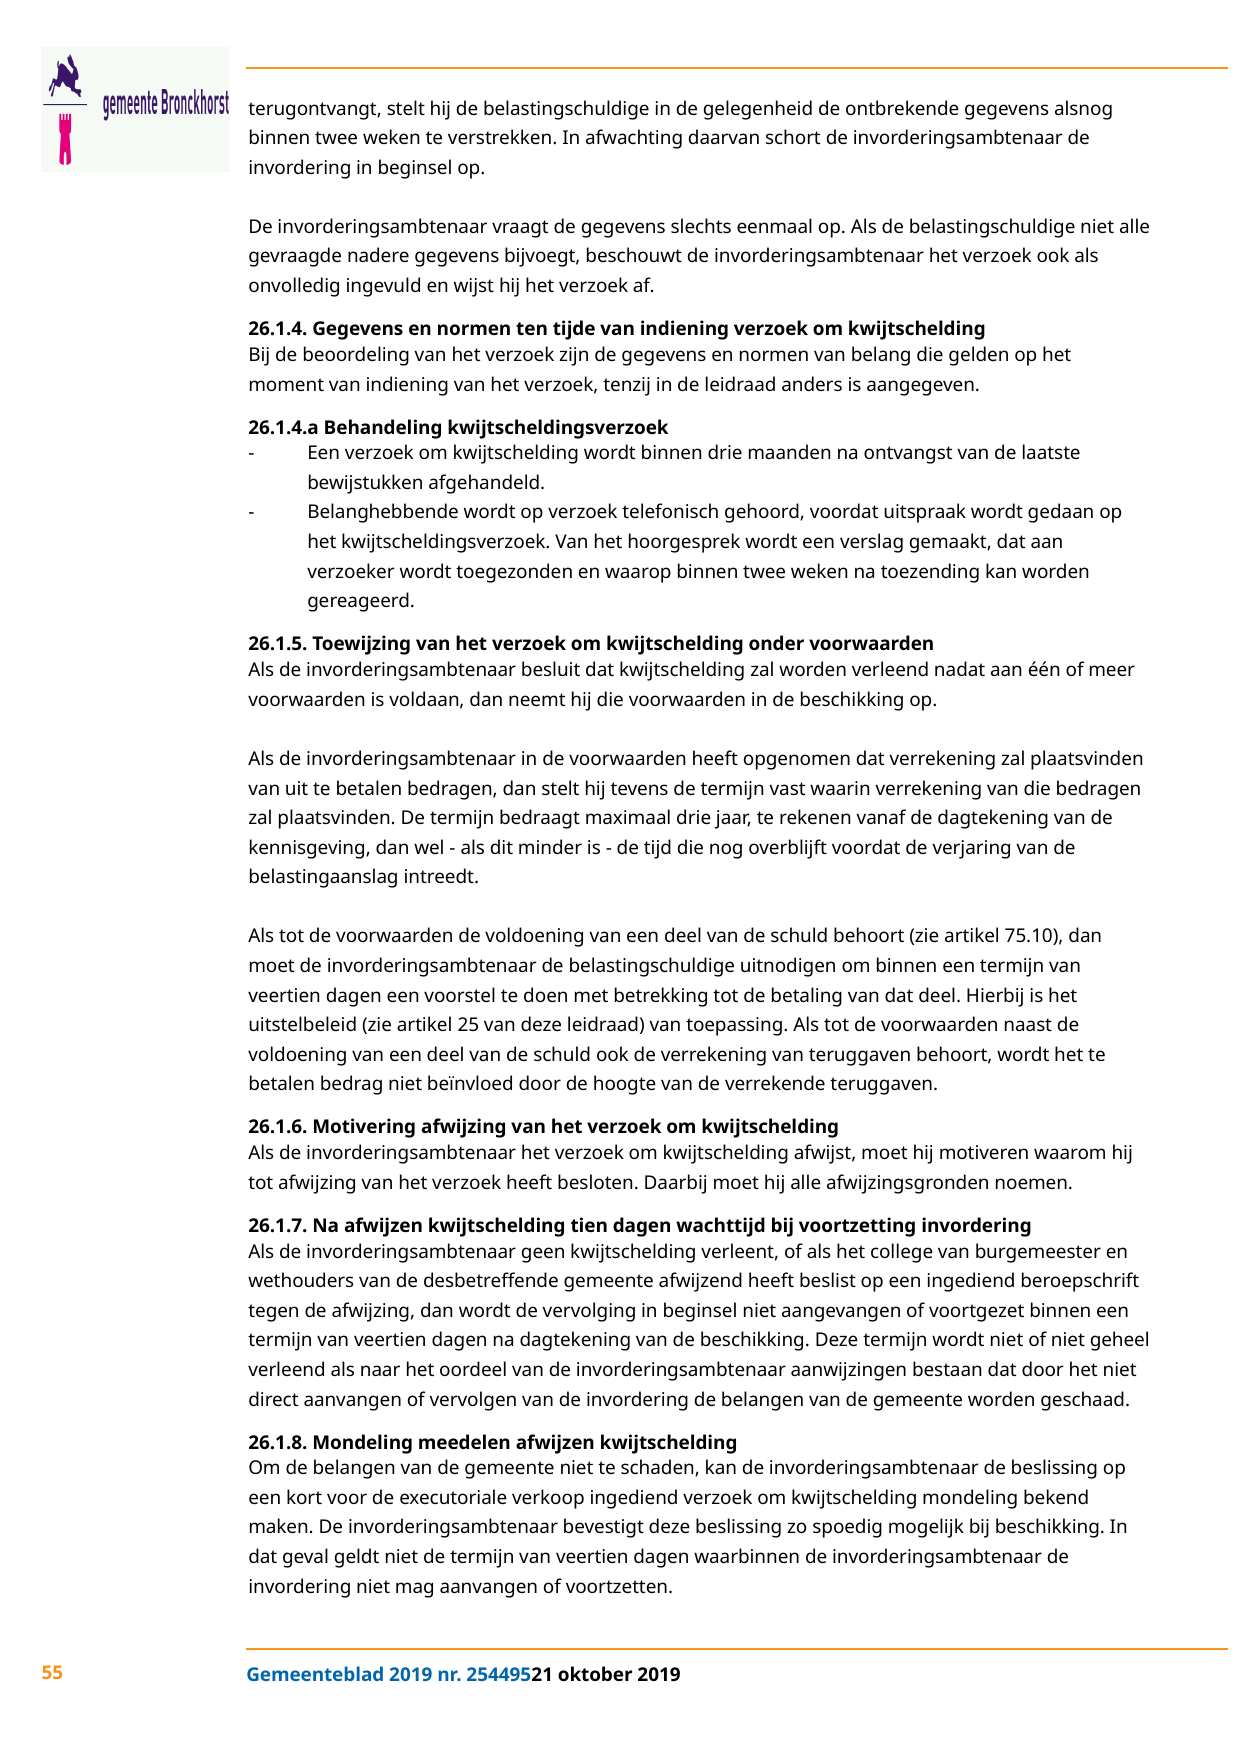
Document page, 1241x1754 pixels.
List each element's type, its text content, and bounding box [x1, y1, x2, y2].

text Als tot de voorwaarden de voldoening van een deel van de schuld behoort (zie artikel 75.10), dan moet de invorderingsambtenaar de belastingschuldige uitnodigen om binnen een termijn van veertien dagen een voorstel te doen met betrekking tot de betaling van dat deel. Hierbij is het uitstelbeleid (zie artikel 25 van deze leidraad) van toepassing. Als tot de voorwaarden naast de voldoening van een deel van de schuld ook de verrekening van teruggaven behoort, wordt het te betalen bedrag niet beïnvloed door de hoogte van de verrekende teruggaven. [248, 923, 1152, 1096]
text 26.1.4.a Behandeling kwijtscheldingsverzoek [248, 414, 1152, 439]
list Een verzoek om kwijtschelding wordt binnen drie maanden na ontvangst van de laatste bewijstukken afgehandeld. [248, 439, 1152, 495]
text De invorderingsambtenaar vraagt de gegevens slechts eenmaal op. Als de belastingschuldige niet alle gevraagde nadere gegevens bijvoegt, beschouwt de invorderingsambtenaar het verzoek ook als onvolledig ingevuld en wijst hij het verzoek af. [248, 213, 1152, 298]
text terugontvangt, stelt hij de belastingschuldige in de gelegenheid de ontbrekende gegevens alsnog binnen twee weken te verstrekken. In afwachting daarvan schort de invorderingsambtenaar de invordering in beginsel op. [248, 95, 1152, 180]
text Als de invorderingsambtenaar geen kwijtschelding verleent, of als het college van burgemeester en wethouders van de desbetreffende gemeente afwijzend heeft beslist op een ingediend beroepschrift tegen de afwijzing, dan wordt de vervolging in beginsel niet aangevangen of voortgezet binnen een termijn van veertien dagen na dagtekening van de beschikking. Deze termijn wordt niet of niet geheel verleend als naar het oordeel van de invorderingsambtenaar aanwijzingen bestaan dat door het niet direct aanvangen of vervolgen van de invordering de belangen van de gemeente worden geschaad. [248, 1238, 1152, 1411]
text 26.1.6. Motivering afwijzing van het verzoek om kwijtschelding [248, 1114, 1152, 1139]
text 26.1.7. Na afwijzen kwijtschelding tien dagen wachttijd bij voortzetting invordering [248, 1212, 1152, 1238]
text 26.1.8. Mondeling meedelen afwijzen kwijtschelding [248, 1429, 1152, 1454]
text Om de belangen van de gemeente niet te schaden, kan de invorderingsambtenaar de beslissing op een kort voor de executoriale verkoop ingediend verzoek om kwijtschelding mondeling bekend maken. De invorderingsambtenaar bevestigt deze beslissing zo spoedig mogelijk bij beschikking. In dat geval geldt niet de termijn van veertien dagen waarbinnen de invorderingsambtenaar de invordering niet mag aanvangen of voortzetten. [248, 1454, 1152, 1599]
text Bij de beoordeling van het verzoek zijn de gegevens en normen van belang die gelden op het moment van indiening van het verzoek, tenzij in de leidraad anders is aangegeven. [248, 341, 1152, 396]
text Als de invorderingsambtenaar besluit dat kwijtschelding zal worden verleend nadat aan één of meer voorwaarden is voldaan, dan neemt hij die voorwaarden in de beschikking op. [248, 656, 1152, 712]
picture [41, 47, 231, 172]
text 26.1.5. Toewijzing van het verzoek om kwijtschelding onder voorwaarden [248, 631, 1152, 656]
text Als de invorderingsambtenaar in de voorwaarden heeft opgenomen dat verrekening zal plaatsvinden van uit te betalen bedragen, dan stelt hij tevens de termijn vast waarin verrekening van die bedragen zal plaatsvinden. De termijn bedraagt maximaal drie jaar, te rekenen vanaf de dagtekening van de kennisgeving, dan wel - als dit minder is - de tijd die nog overblijft voordat de verjaring van de belastingaanslag intreedt. [248, 745, 1152, 889]
text Als de invorderingsambtenaar het verzoek om kwijtschelding afwijst, moet hij motiveren waarom hij tot afwijzing van het verzoek heeft besloten. Daarbij moet hij alle afwijzingsgronden noemen. [248, 1139, 1152, 1195]
list Belanghebbende wordt op verzoek telefonisch gehoord, voordat uitspraak wordt gedaan op het kwijtscheldingsverzoek. Van het hoorgesprek wordt een verslag gemaakt, dat aan verzoeker wordt toegezonden en waarop binnen twee weken na toezending kan worden gereageerd. [248, 499, 1152, 613]
text 26.1.4. Gegevens en normen ten tijde van indiening verzoek om kwijtschelding [248, 315, 1152, 341]
